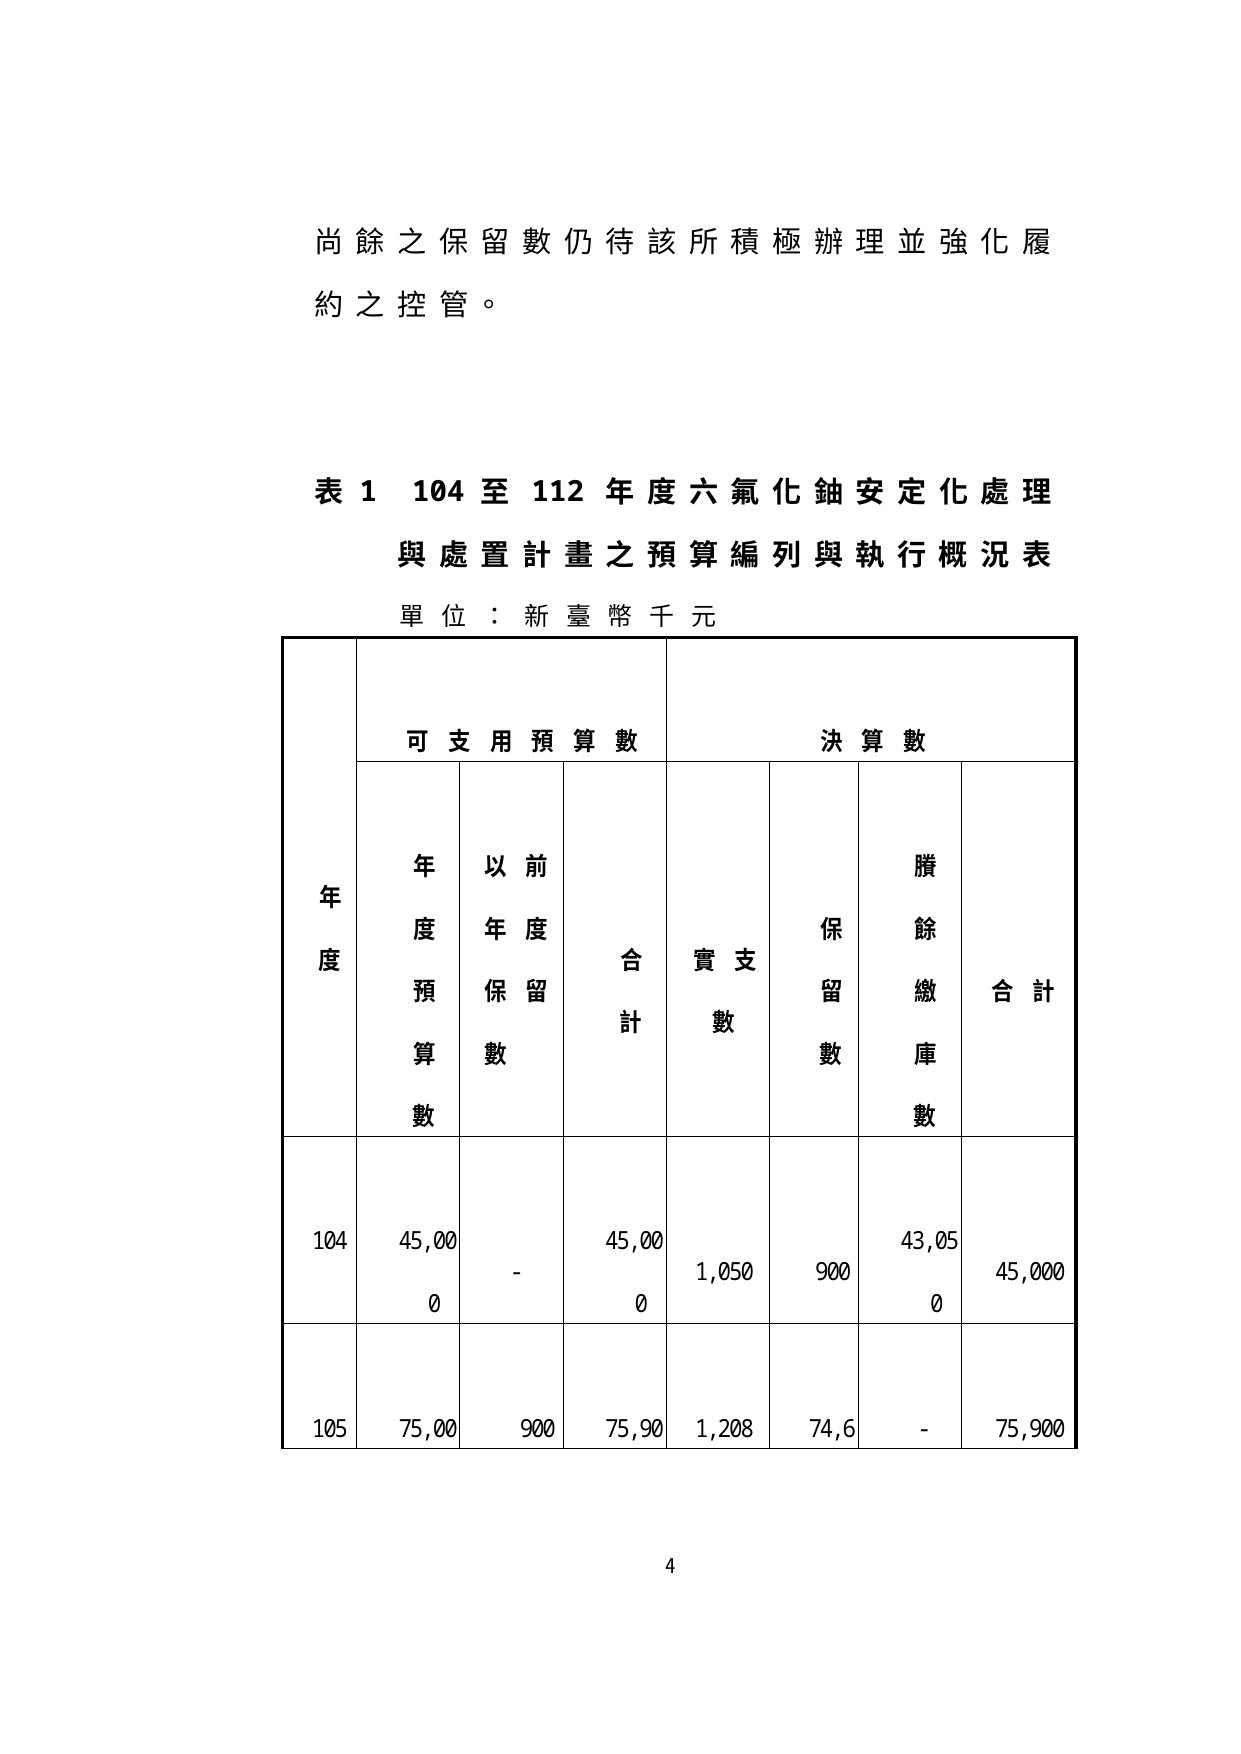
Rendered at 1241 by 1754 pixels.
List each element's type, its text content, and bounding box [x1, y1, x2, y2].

table_cell 合計 [564, 762, 666, 1136]
table_cell 45,000 [564, 1137, 666, 1323]
table_cell 75,00 [357, 1324, 459, 1448]
table_cell - [460, 1137, 563, 1323]
table_cell 43,050 [859, 1137, 961, 1323]
text 表1 104至112年度六氟化鈾安定化處理與處置計畫之預算編列與執行概況表 單位：新臺幣千元 [269, 448, 1058, 636]
table_cell 賸餘繳庫數 [859, 762, 961, 1136]
table_cell 105 [284, 1324, 356, 1448]
table_cell 45,000 [962, 1137, 1074, 1323]
table_cell 保留數 [770, 762, 858, 1136]
table_cell 75,90 [564, 1324, 666, 1448]
table_cell 900 [770, 1137, 858, 1323]
table_cell 74,6 [770, 1324, 858, 1448]
table_cell 104 [284, 1137, 356, 1323]
table_cell 年度預算數 [357, 762, 459, 1136]
table_cell 45,000 [357, 1137, 459, 1323]
table_cell 實支數 [667, 762, 769, 1136]
table_cell 1,208 [667, 1324, 769, 1448]
table_header 可支用預算數 [357, 639, 666, 761]
table_header 年度 [284, 639, 356, 1136]
table_cell 以前年度保留數 [460, 762, 563, 1136]
text 依核研所提供資料(詳表1)，該計畫104至111年度預算計2億9,929萬8千元，其中104及105年度預算分別因尚未簽訂契約、雖已簽訂合作備忘錄惟歷時4年未支用預算保留款而繳庫，106及109年度未編列相關預算，107、108及110年度預算概因六氟化鈾運送前置檢測、驗證等作業尚未完成、後續國內陸運及國外海陸運等經費需俟實際運送完成後方予支付，及受COVID-19疫情影響國外技師無法來台執行六氟化鈾桶完整性檢測作業等因素而辦理經費保留，惟迄111年度已編預算2億9,929萬8千元中，至111年7月底止實支數僅1,306萬元(占比4.36%)、保留數及賸餘繳庫數分別達1億2,694萬2千元(占比42.41%)、1億5,929萬6千元(占比53.22%)，除凸顯該計畫前置規劃未盡周延致預算編列後未能執行而繳庫外，尚餘之保留數仍待該所積極辦理並強化履約之控管。 [271, 198, 1058, 323]
table_cell 75,900 [962, 1324, 1074, 1448]
table_cell 合計 [962, 762, 1074, 1136]
table_cell 900 [460, 1324, 563, 1448]
table_cell - [859, 1324, 961, 1448]
table_header 決算數 [667, 639, 1074, 761]
table_cell 1,050 [667, 1137, 769, 1323]
